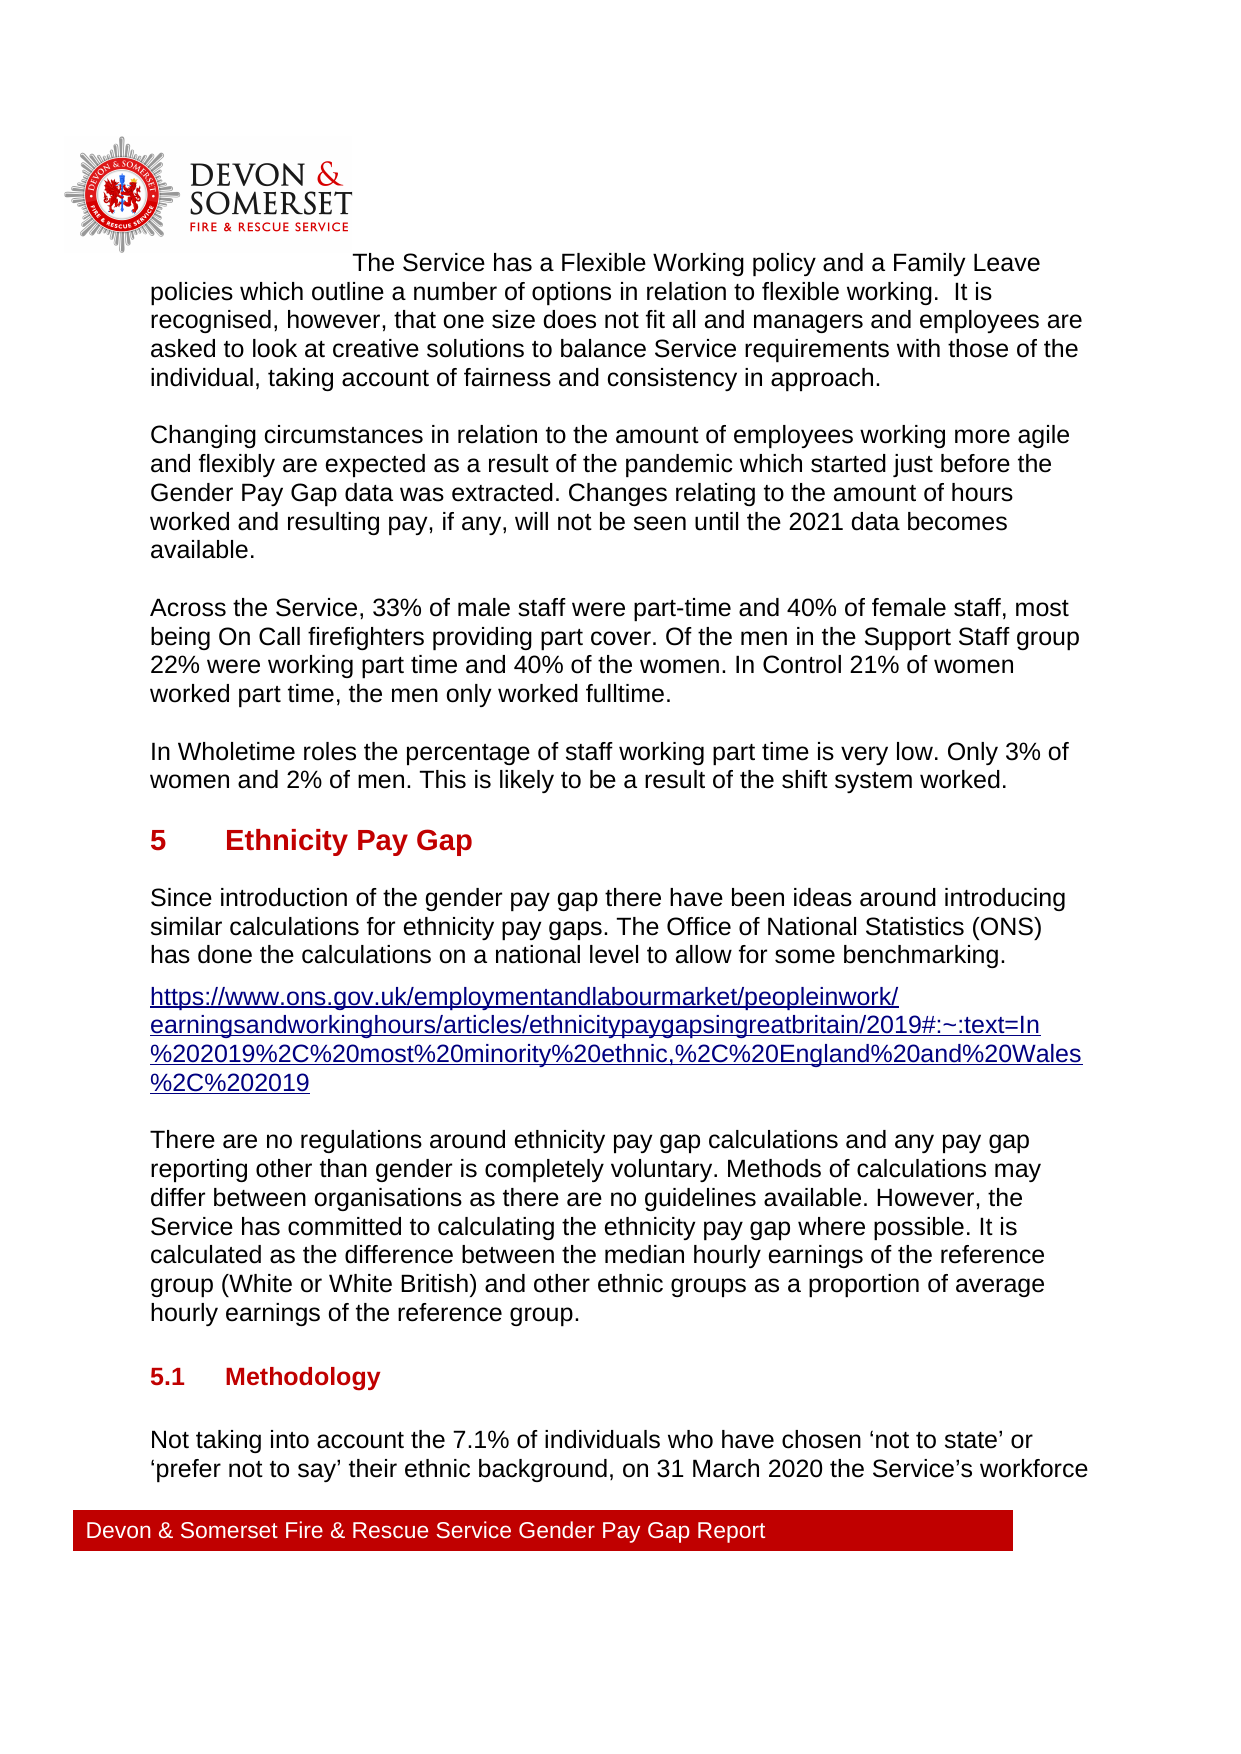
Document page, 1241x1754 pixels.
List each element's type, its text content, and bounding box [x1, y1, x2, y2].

text In Wholetime roles the percentage of staff working part time is very low. Only 3% of women and 2% of men. This is likely to be a result of the shift system worked. [150, 737, 1090, 794]
text The Service has a Flexible Working policy and a Family Leave policies which outline a number of options in relation to flexible working. It is recognised, however, that one size does not fit all and managers and employees are asked to look at creative solutions to balance Service requirements with those of the individual, taking account of fairness and consistency in approach. [150, 248, 1090, 392]
text There are no regulations around ethnicity pay gap calculations and any pay gap reporting other than gender is completely voluntary. Methods of calculations may differ between organisations as there are no guidelines available. However, the Service has committed to calculating the ethnicity pay gap where possible. It is calculated as the difference between the median hourly earnings of the reference group (White or White British) and other ethnic groups as a proportion of average hourly earnings of the reference group. [150, 1125, 1090, 1326]
subtitle 5.1 Methodology [150, 1361, 1090, 1390]
text https://www.ons.gov.uk/employmentandlabourmarket/peopleinwork/earningsandworkinghours/articles/ethnicitypaygapsingreatbritain/2019#:~:text=In%202019%2C%20most%20minority%20ethnic,%2C%20England%20and%20Wales%2C%202019 [150, 981, 1090, 1096]
text Changing circumstances in relation to the amount of employees working more agile and flexibly are expected as a result of the pandemic which started just before the Gender Pay Gap data was extracted. Changes relating to the amount of hours worked and resulting pay, if any, will not be seen until the 2021 data becomes available. [150, 420, 1090, 564]
text Since introduction of the gender pay gap there have been ideas around introducing similar calculations for ethnicity pay gaps. The Office of National Statistics (ONS) has done the calculations on a national level to allow for some benchmarking. [150, 883, 1090, 969]
text Not taking into account the 7.1% of individuals who have chosen ‘not to state’ or ‘prefer not to say’ their ethnic background, on 31 March 2020 the Service’s workforce [150, 1425, 1090, 1483]
text Across the Service, 33% of male staff were part-time and 40% of female staff, most being On Call firefighters providing part cover. Of the men in the Support Staff group 22% were working part time and 40% of the women. In Control 21% of women worked part time, the men only worked fulltime. [150, 593, 1090, 708]
subtitle 5 Ethnicity Pay Gap [150, 823, 1090, 856]
